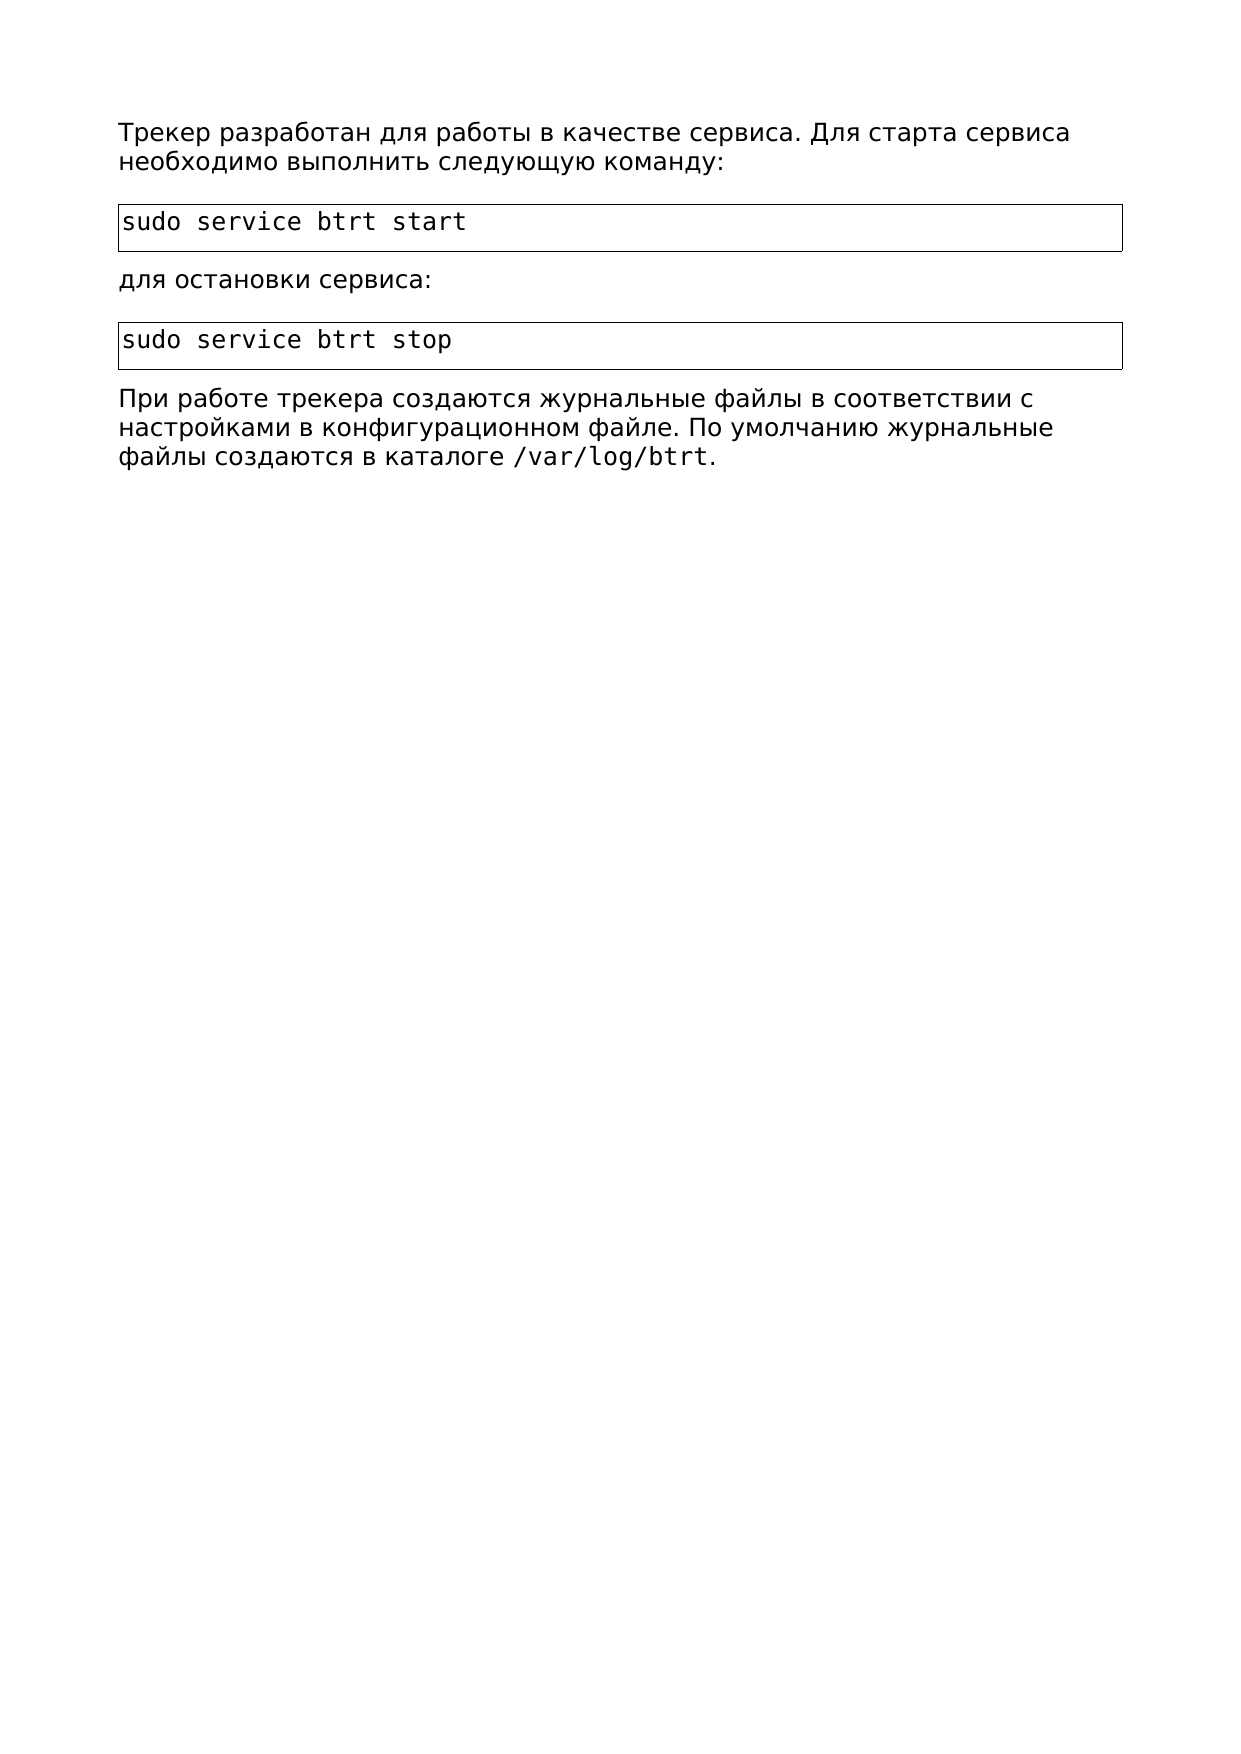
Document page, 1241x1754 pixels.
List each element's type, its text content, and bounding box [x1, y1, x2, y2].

text Трекер разработан для работы в качестве сервиса. Для старта сервиса необходимо выполнить следующую команду: [118, 118, 1122, 176]
table_header sudo service btrt start [119, 205, 1122, 251]
table_header sudo service btrt stop [119, 323, 1122, 369]
text для остановки сервиса: [118, 266, 1122, 295]
text При работе трекера создаются журнальные файлы в соответствии с настройками в конфигурационном файле. По умолчанию журнальные файлы создаются в каталоге /var/log/btrt. [118, 384, 1122, 471]
